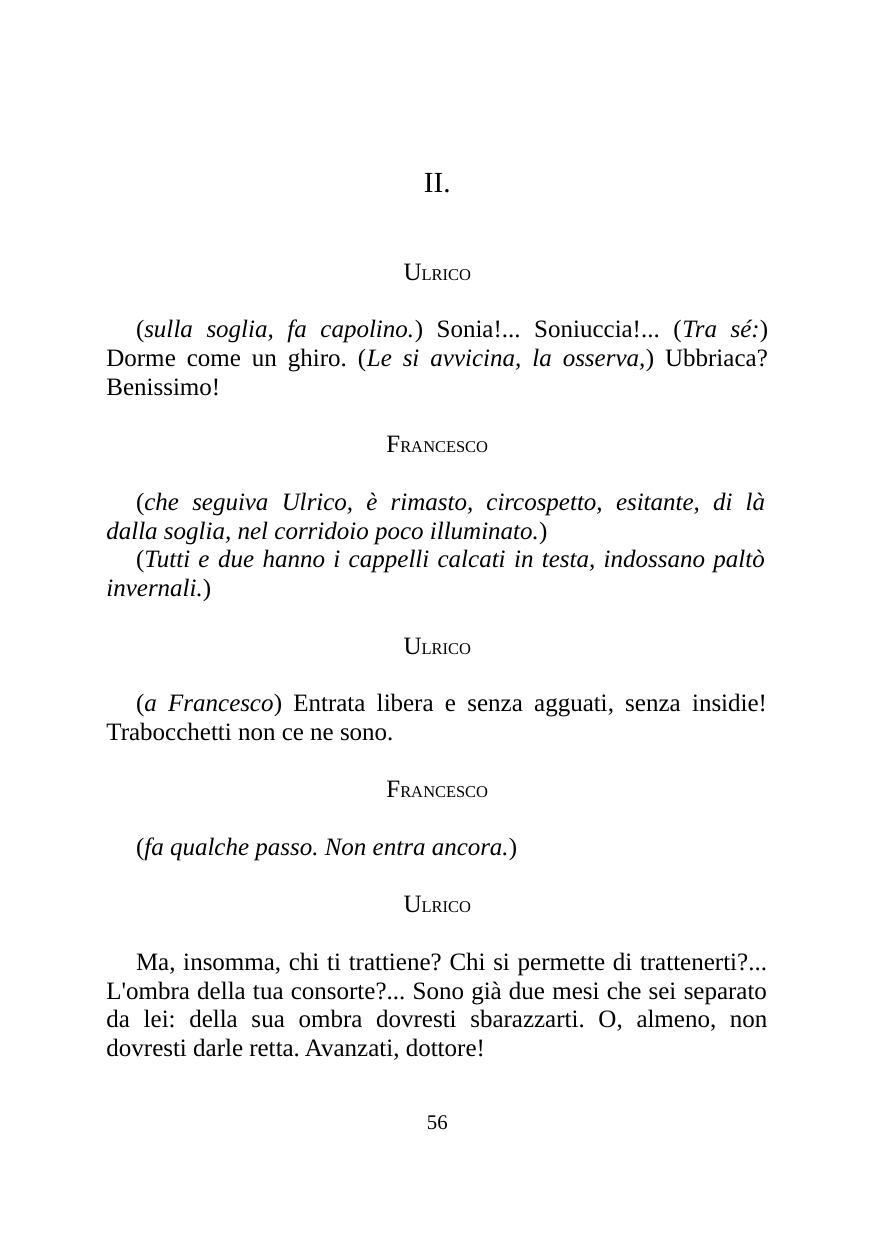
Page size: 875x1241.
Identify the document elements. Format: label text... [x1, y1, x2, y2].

subtitle II. [106, 165, 768, 199]
text (fa qualche passo. Non entra ancora.) [106, 832, 768, 861]
text (che seguiva Ulrico, è rimasto, circospetto, esitante, di là dalla soglia, nel corridoio poco illuminato.) [106, 487, 768, 544]
text Ulrico [106, 257, 768, 286]
text (sulla soglia, fa capolino.) Sonia!... Soniuccia!... (Tra sé:) Dorme come un ghiro. (Le si avvicina, la osserva,) Ubbriaca? Benissimo! [106, 314, 768, 401]
text Ulrico [106, 889, 768, 918]
text Ulrico [106, 631, 768, 659]
text Francesco [106, 429, 768, 458]
text (a Francesco) Entrata libera e senza agguati, senza insidie! Trabocchetti non ce ne sono. [106, 688, 768, 746]
text Francesco [106, 774, 768, 803]
text Ma, insomma, chi ti trattiene? Chi si permette di trattenerti?... L'ombra della tua consorte?... Sono già due mesi che sei separato da lei: della sua ombra dovresti sbarazzarti. O, almeno, non dovresti darle retta. Avanzati, dottore! [106, 947, 768, 1062]
text (Tutti e due hanno i cappelli calcati in testa, indossano paltò invernali.) [106, 544, 768, 602]
